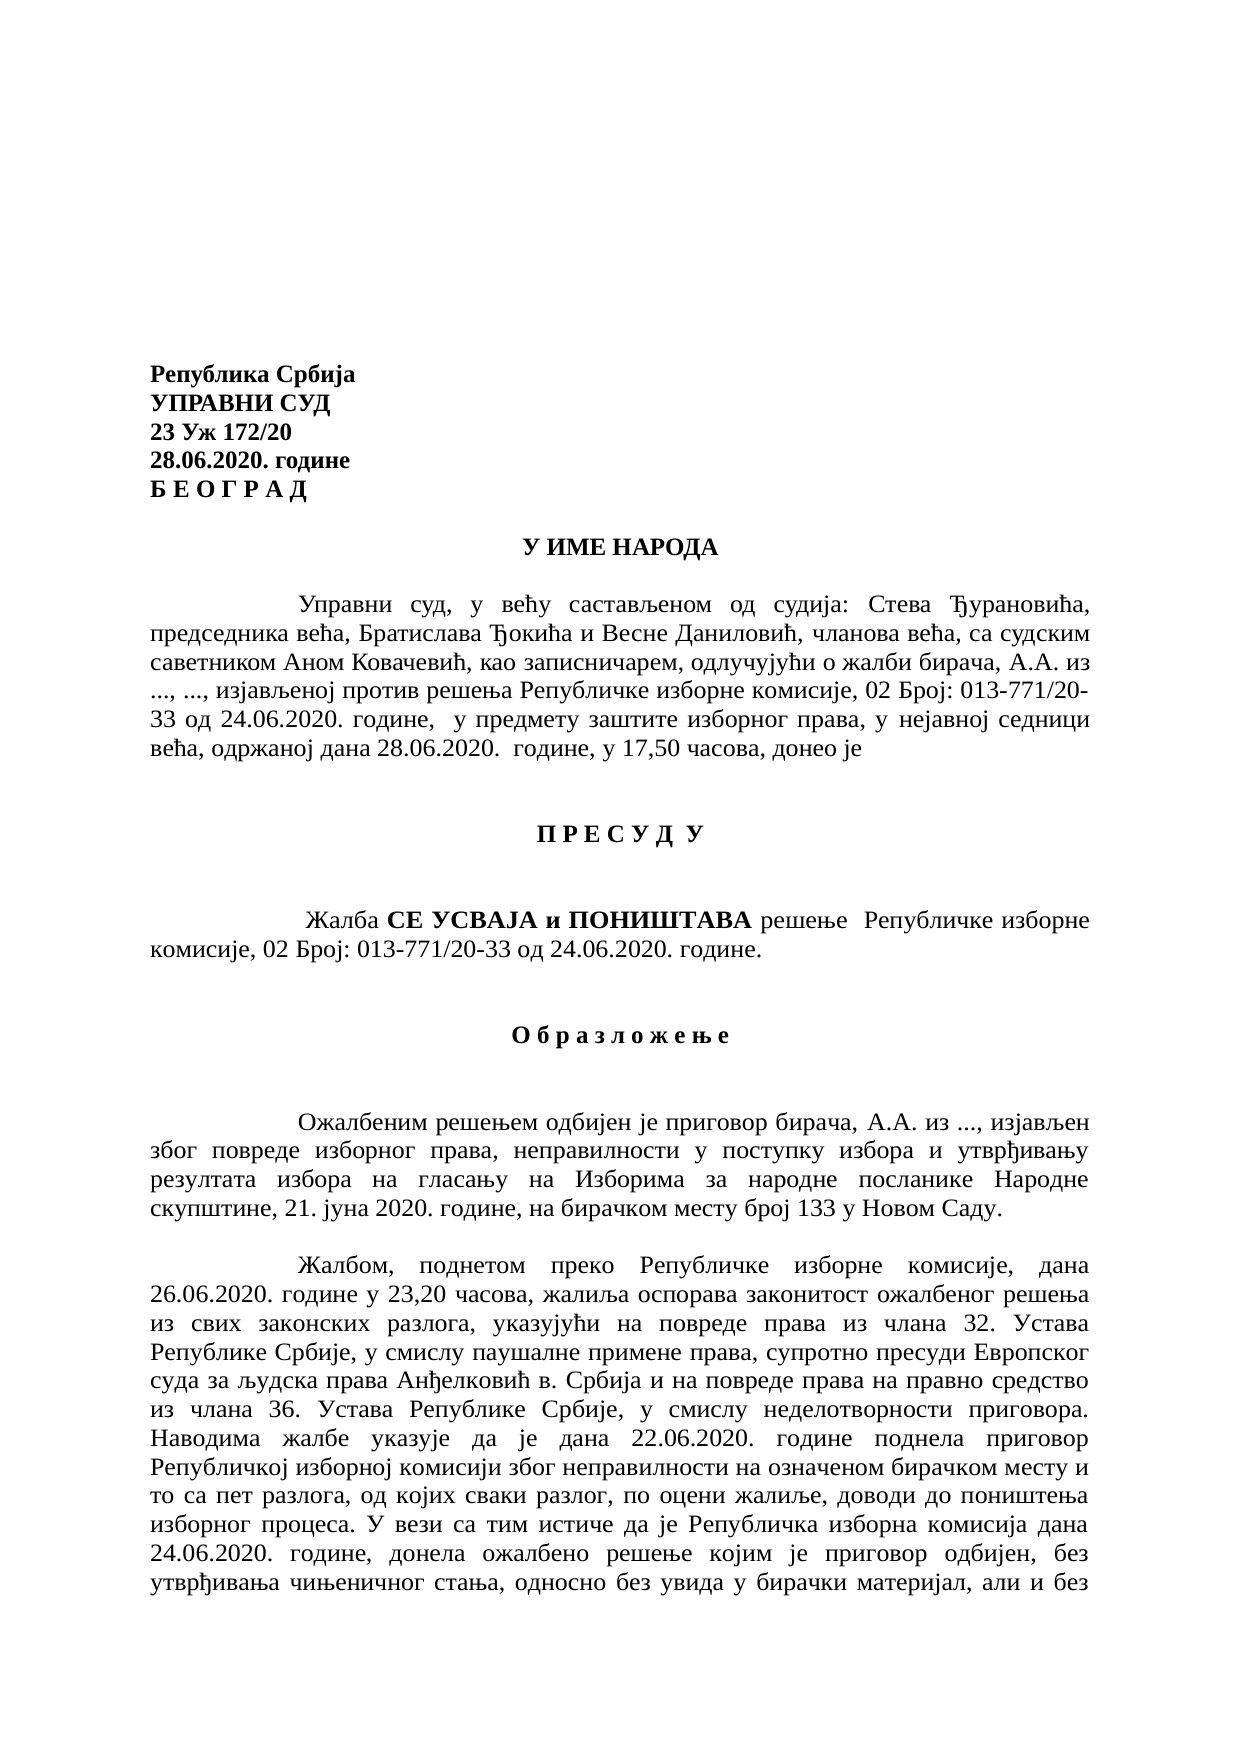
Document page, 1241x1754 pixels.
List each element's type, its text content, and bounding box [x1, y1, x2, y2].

text П Р Е С У Д У [150, 819, 1090, 848]
text Б Е О Г Р А Д [150, 474, 1090, 503]
text Жалбом, поднетом преко Републичке изборне комисије, дана 26.06.2020. године у 23,20 часова, жалиља оспорава законитост ожалбеног решења из свих законских разлога, указујући на повреде права из члана 32. Устава Републике Србије, у смислу паушалне примене права, супротно пресуди Европског суда за људска права Анђелковић в. Србија и на повреде права на правно средство из члана 36. Устава Републике Србије, у смислу неделотворности приговора. Наводима жалбе указује да је дана 22.06.2020. године поднела приговор Републичкој изборној комисији због неправилности на означеном бирачком месту и то са пет разлога, од којих сваки разлог, по оцени жалиље, доводи до поништења изборног процеса. У вези са тим истиче да је Републичка изборна комисија дана 24.06.2020. године, донела ожалбено решење којим је приговор одбијен, без утврђивања чињеничног стања, односно без увида у бирачки материјал, али и без [150, 1250, 1090, 1595]
text 23 Уж 172/20 [150, 417, 1090, 445]
text Република Србија [150, 148, 1090, 388]
text 28.06.2020. године [150, 445, 1090, 474]
text У ИМЕ НАРОДА [150, 532, 1090, 560]
text УПРАВНИ СУД [150, 388, 1090, 417]
text О б р а з л о ж е њ е [150, 1020, 1090, 1049]
text Управни суд, у већу састављеном од судија: Стева Ђурановића, председника већа, Братислава Ђокића и Весне Даниловић, чланова већа, са судским саветником Аном Ковачевић, као записничарем, одлучујући о жалби бирача, А.А. из ..., ..., изјављеној против решења Републичке изборне комисије, 02 Број: 013-771/20-33 од 24.06.2020. године, у предмету заштите изборног права, у нејавној седници већа, одржаној дана 28.06.2020. године, у 17,50 часова, донео је [150, 589, 1090, 762]
text Ожалбеним решењем одбијен је приговор бирача, А.А. из ..., изјављен због повреде изборног права, неправилности у поступку избора и утврђивању резултата избора на гласању на Изборима за народне посланике Народне скупштине, 21. јуна 2020. године, на бирачком месту број 133 у Новом Саду. [150, 1107, 1090, 1222]
text Жалба СЕ УСВАЈА и ПОНИШТАВА решење Републичке изборне комисије, 02 Број: 013-771/20-33 од 24.06.2020. године. [150, 905, 1090, 963]
